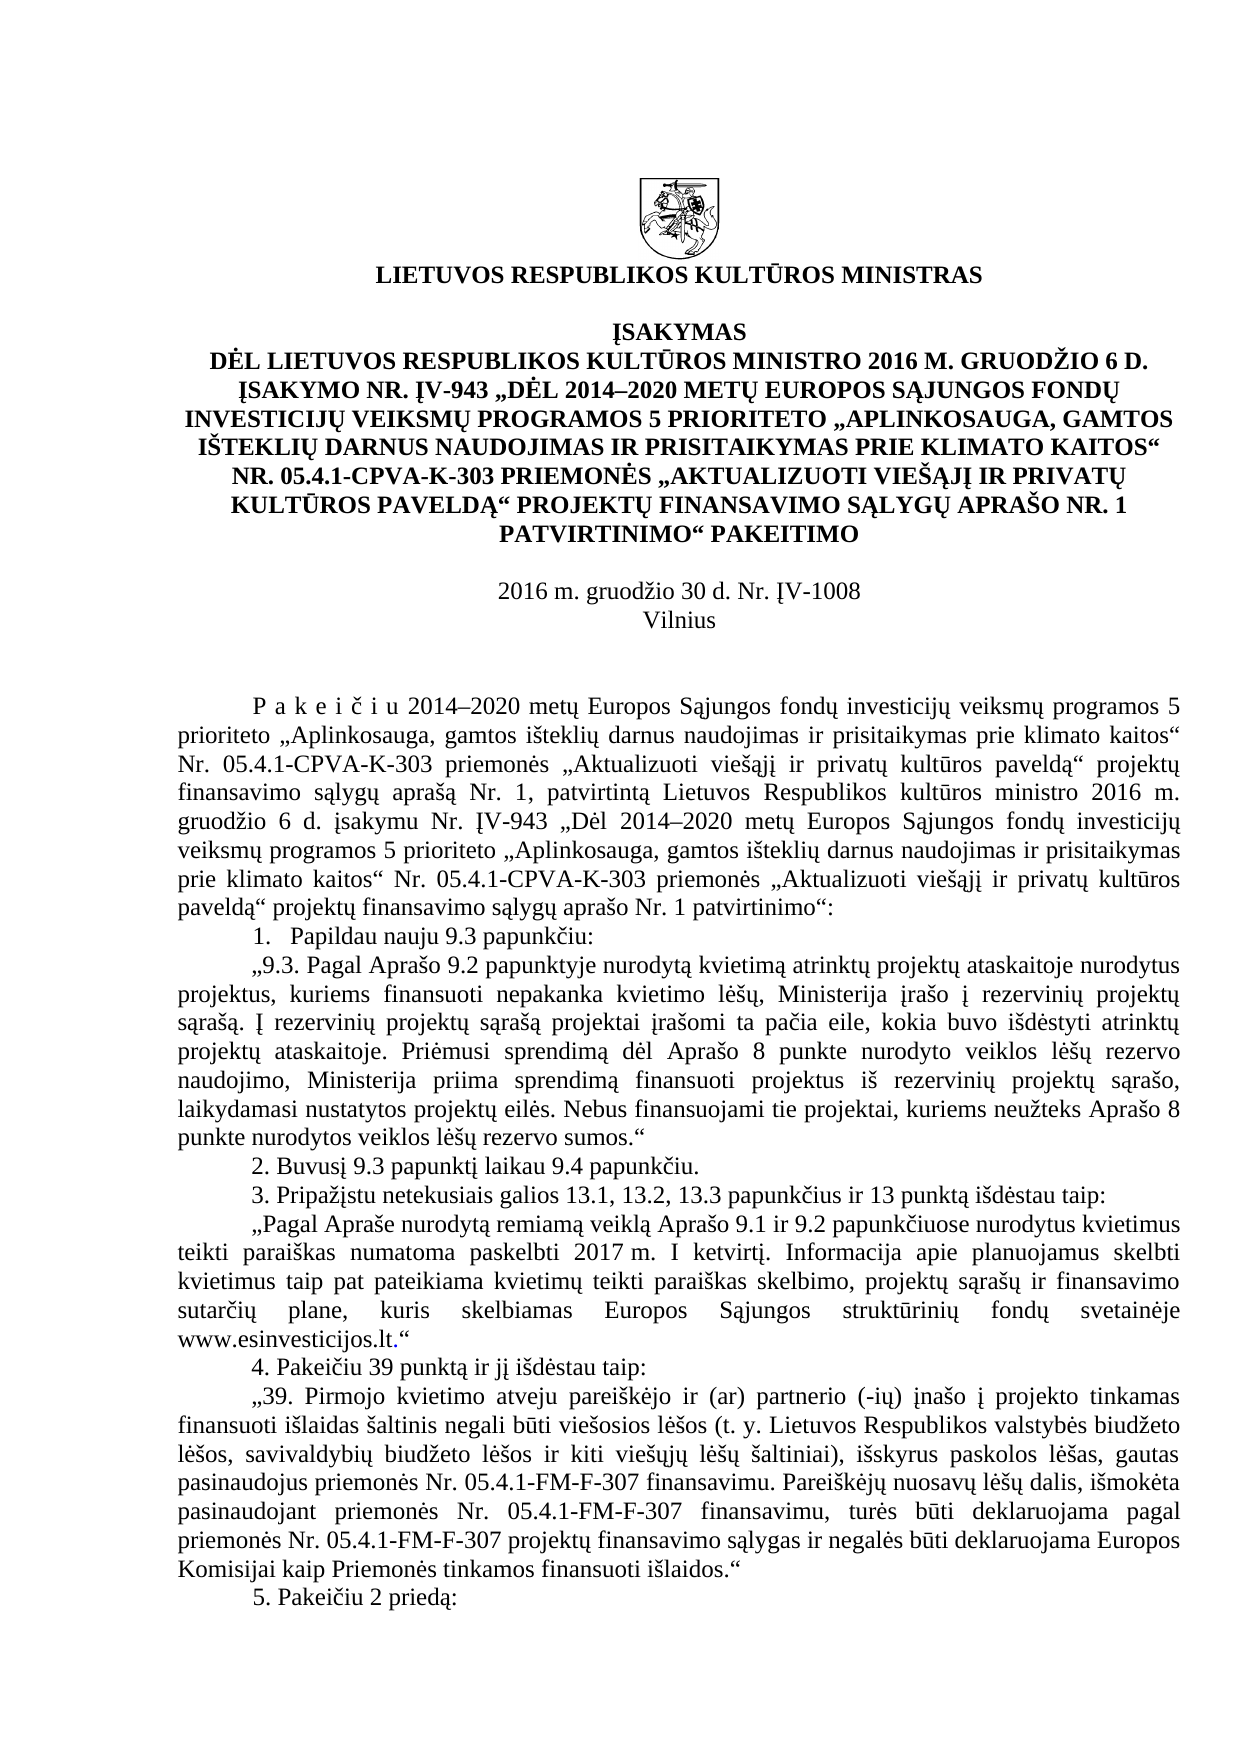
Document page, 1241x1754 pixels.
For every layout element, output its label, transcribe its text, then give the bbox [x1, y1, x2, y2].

text „9.3. Pagal Aprašo 9.2 papunktyje nurodytą kvietimą atrinktų projektų ataskaitoje nurodytus projektus, kuriems finansuoti nepakanka kvietimo lėšų, Ministerija įrašo į rezervinių projektų sąrašą. Į rezervinių projektų sąrašą projektai įrašomi ta pačia eile, kokia buvo išdėstyti atrinktų projektų ataskaitoje. Priėmusi sprendimą dėl Aprašo 8 punkte nurodyto veiklos lėšų rezervo naudojimo, Ministerija priima sprendimą finansuoti projektus iš rezervinių projektų sąrašo, laikydamasi nustatytos projektų eilės. Nebus finansuojami tie projektai, kuriems neužteks Aprašo 8 punkte nurodytos veiklos lėšų rezervo sumos.“ [177, 950, 1181, 1151]
text 4. Pakeičiu 39 punktą ir jį išdėstau taip: [177, 1352, 1181, 1381]
text LIETUVOS RESPUBLIKOS KULTŪROS MINISTRAS [177, 260, 1181, 289]
text „Pagal Apraše nurodytą remiamą veiklą Aprašo 9.1 ir 9.2 papunkčiuose nurodytus kvietimus teikti paraiškas numatoma paskelbti 2017 m. I ketvirtį. Informacija apie planuojamus skelbti kvietimus taip pat pateikiama kvietimų teikti paraiškas skelbimo, projektų sąrašų ir finansavimo sutarčių plane, kuris skelbiamas Europos Sąjungos struktūrinių fondų svetainėje www.esinvesticijos.lt.“ [177, 1209, 1181, 1352]
text dėl LIETUVOS RESPUBLIKOS kultūros ministro 2016 m. gruodžio 6 d. įsakymO Nr. ĮV-943 „DĖL 2014–2020 METŲ EUROPOS SĄJUNGOS FONDŲ INVESTICIJŲ VEIKSMŲ PROGRAMOS 5 PRIORITETO „APLINKOSAUGA, GAMTOS IŠTEKLIŲ DARNUS NAUDOJIMAS IR PRISITAIKYMAS PRIE KLIMATO KAITOS“ NR. 05.4.1-CPVA-K-303 PRIEMONĖS „AKTUALIZUOTI VIEŠĄJĮ IR PRIVATŲ KULTŪROS PAVELDĄ“ PROJEKTŲ FINANSAVIMO SĄLYGŲ APRAŠO NR. 1 PATVIRTINIMO“ pakeitimo [177, 346, 1181, 547]
text ĮSAKYMAS [177, 317, 1181, 346]
text 1. Papildau nauju 9.3 papunkčiu: [252, 921, 1181, 950]
text P a k e i č i u 2014–2020 metų Europos Sąjungos fondų investicijų veiksmų programos 5 prioriteto „Aplinkosauga, gamtos išteklių darnus naudojimas ir prisitaikymas prie klimato kaitos“ Nr. 05.4.1-CPVA-K-303 priemonės „Aktualizuoti viešąjį ir privatų kultūros paveldą“ projektų finansavimo sąlygų aprašą Nr. 1, patvirtintą Lietuvos Respublikos kultūros ministro 2016 m. gruodžio 6 d. įsakymu Nr. ĮV-943 „Dėl 2014–2020 metų Europos Sąjungos fondų investicijų veiksmų programos 5 prioriteto „Aplinkosauga, gamtos išteklių darnus naudojimas ir prisitaikymas prie klimato kaitos“ Nr. 05.4.1-CPVA-K-303 priemonės „Aktualizuoti viešąjį ir privatų kultūros paveldą“ projektų finansavimo sąlygų aprašo Nr. 1 patvirtinimo“: [177, 691, 1181, 921]
text 2016 m. gruodžio 30 d. Nr. ĮV-1008 [177, 576, 1181, 605]
text 2. Buvusį 9.3 papunktį laikau 9.4 papunkčiu. [177, 1151, 1181, 1180]
text „39. Pirmojo kvietimo atveju pareiškėjo ir (ar) partnerio (-ių) įnašo į projekto tinkamas finansuoti išlaidas šaltinis negali būti viešosios lėšos (t. y. Lietuvos Respublikos valstybės biudžeto lėšos, savivaldybių biudžeto lėšos ir kiti viešųjų lėšų šaltiniai), išskyrus paskolos lėšas, gautas pasinaudojus priemonės Nr. 05.4.1-FM-F-307 finansavimu. Pareiškėjų nuosavų lėšų dalis, išmokėta pasinaudojant priemonės Nr. 05.4.1-FM-F-307 finansavimu, turės būti deklaruojama pagal priemonės Nr. 05.4.1-FM-F-307 projektų finansavimo sąlygas ir negalės būti deklaruojama Europos Komisijai kaip Priemonės tinkamos finansuoti išlaidos.“ [177, 1381, 1181, 1582]
text Vilnius [177, 605, 1181, 634]
text 3. Pripažįstu netekusiais galios 13.1, 13.2, 13.3 papunkčius ir 13 punktą išdėstau taip: [177, 1180, 1181, 1209]
text 5. Pakeičiu 2 priedą: [252, 1582, 1181, 1611]
